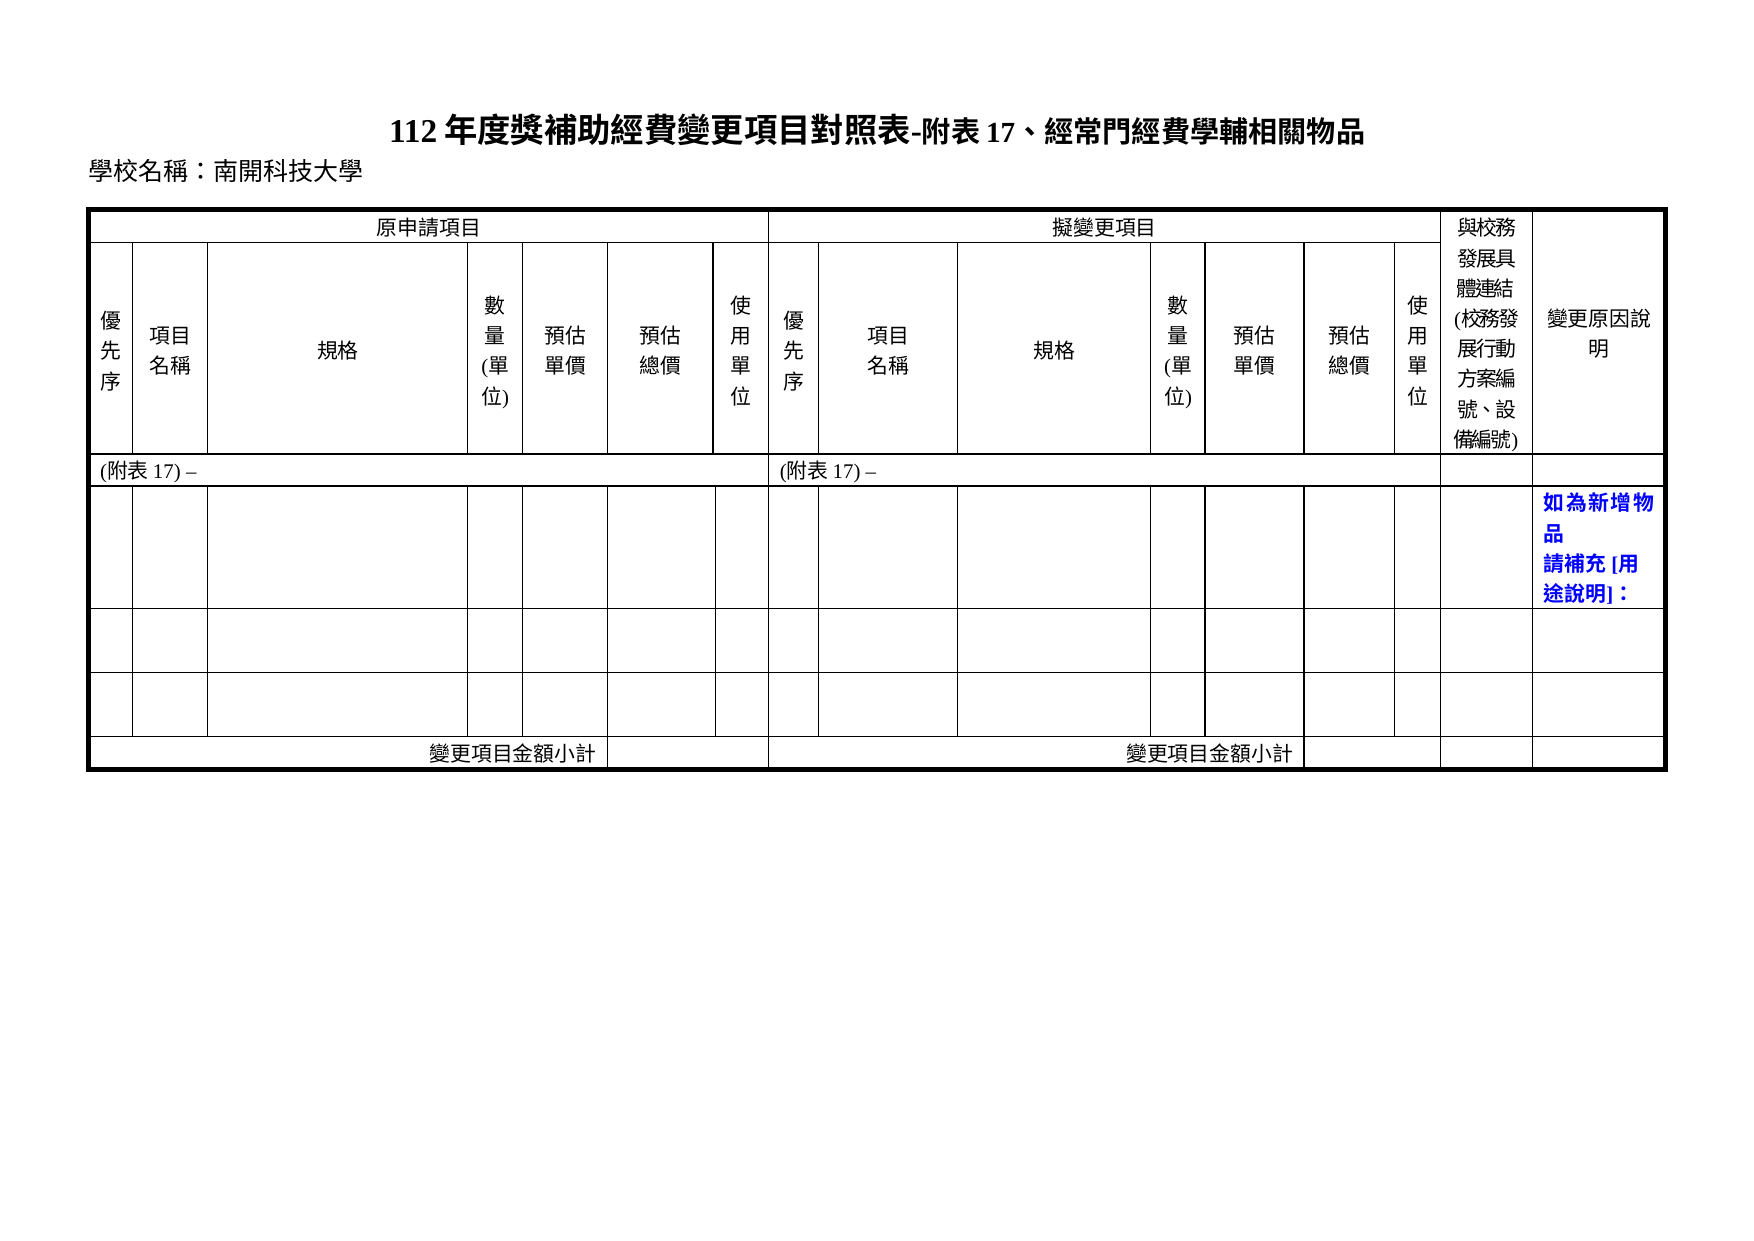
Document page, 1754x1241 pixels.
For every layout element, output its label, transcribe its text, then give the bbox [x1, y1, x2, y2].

table_cell [1533, 455, 1663, 485]
table_cell 使用 單位 [714, 243, 768, 453]
table_header 與校務發展具體連結(校務發展行動方案編號、設備編號) [1441, 212, 1532, 453]
table_cell (附表17) – [769, 455, 1440, 485]
table_cell [1206, 487, 1303, 607]
table_cell [608, 487, 715, 607]
table_cell [208, 487, 467, 607]
table_cell [1395, 673, 1440, 736]
table_cell [1305, 737, 1440, 767]
table_cell 預估 總價 [1305, 243, 1394, 453]
table_cell [1441, 737, 1532, 767]
table_cell [819, 609, 957, 671]
table_cell [819, 487, 957, 607]
table_cell [523, 673, 607, 736]
table_cell [1151, 673, 1204, 736]
table_cell [133, 487, 207, 607]
table_cell 預估 單價 [1206, 243, 1303, 453]
table_cell [716, 673, 768, 736]
table_cell 優先序 [91, 243, 132, 453]
table_cell [819, 673, 957, 736]
table_header 擬變更項目 [769, 212, 1440, 242]
table_cell [1206, 673, 1303, 736]
table_cell [208, 673, 467, 736]
table_cell [769, 487, 818, 607]
table_cell [1441, 609, 1532, 671]
table_header 原申請項目 [91, 212, 768, 242]
table_cell [1441, 455, 1532, 485]
table_cell 項目 名稱 [133, 243, 207, 453]
table_cell [468, 673, 522, 736]
table_cell [1305, 487, 1394, 607]
table_cell 變更項目金額小計 [769, 737, 1303, 767]
table_cell 優先序 [769, 243, 818, 453]
table_cell (附表17) – [91, 455, 768, 485]
table_cell 預估 單價 [523, 243, 607, 453]
table_cell [958, 609, 1150, 671]
table_cell 數量(單位) [1151, 243, 1204, 453]
text 112年度獎補助經費變更項目對照表-附表17、經常門經費學輔相關物品 [89, 104, 1665, 152]
table_cell 項目 名稱 [819, 243, 957, 453]
table_cell [716, 487, 768, 607]
table_cell [769, 673, 818, 736]
table_cell [1533, 737, 1663, 767]
table_cell [1151, 609, 1204, 671]
table_cell [208, 609, 467, 671]
table_cell [1206, 609, 1303, 671]
table_cell [958, 673, 1150, 736]
table_cell [1533, 609, 1663, 671]
table_cell 如為新增物品 請補充 [用途說明]： [1533, 487, 1663, 607]
table_cell [91, 673, 132, 736]
table_cell [91, 487, 132, 607]
table_cell 數量(單位) [468, 243, 522, 453]
table_cell [1395, 609, 1440, 671]
table_cell [468, 487, 522, 607]
table_cell [608, 609, 715, 671]
table_cell [608, 737, 768, 767]
table_cell 規格 [958, 243, 1150, 453]
table_cell [1151, 487, 1204, 607]
table_cell [1441, 673, 1532, 736]
table_cell [1395, 487, 1440, 607]
table_cell [1305, 673, 1394, 736]
table_cell [468, 609, 522, 671]
text 學校名稱：南開科技大學 [89, 152, 1665, 188]
table_cell 規格 [208, 243, 467, 453]
table_header 變更原因說明 [1533, 212, 1663, 453]
table_cell [608, 673, 715, 736]
table_cell [716, 609, 768, 671]
table_cell [133, 609, 207, 671]
table_cell [958, 487, 1150, 607]
table_cell [523, 609, 607, 671]
table_cell [1533, 673, 1663, 736]
table_cell [769, 609, 818, 671]
table_cell [523, 487, 607, 607]
table_cell [91, 609, 132, 671]
table_cell 預估 總價 [608, 243, 712, 453]
table_cell 變更項目金額小計 [91, 737, 607, 767]
table_cell 使用 單位 [1395, 243, 1440, 453]
table_cell [133, 673, 207, 736]
table_cell [1441, 487, 1532, 607]
table_cell [1305, 609, 1394, 671]
